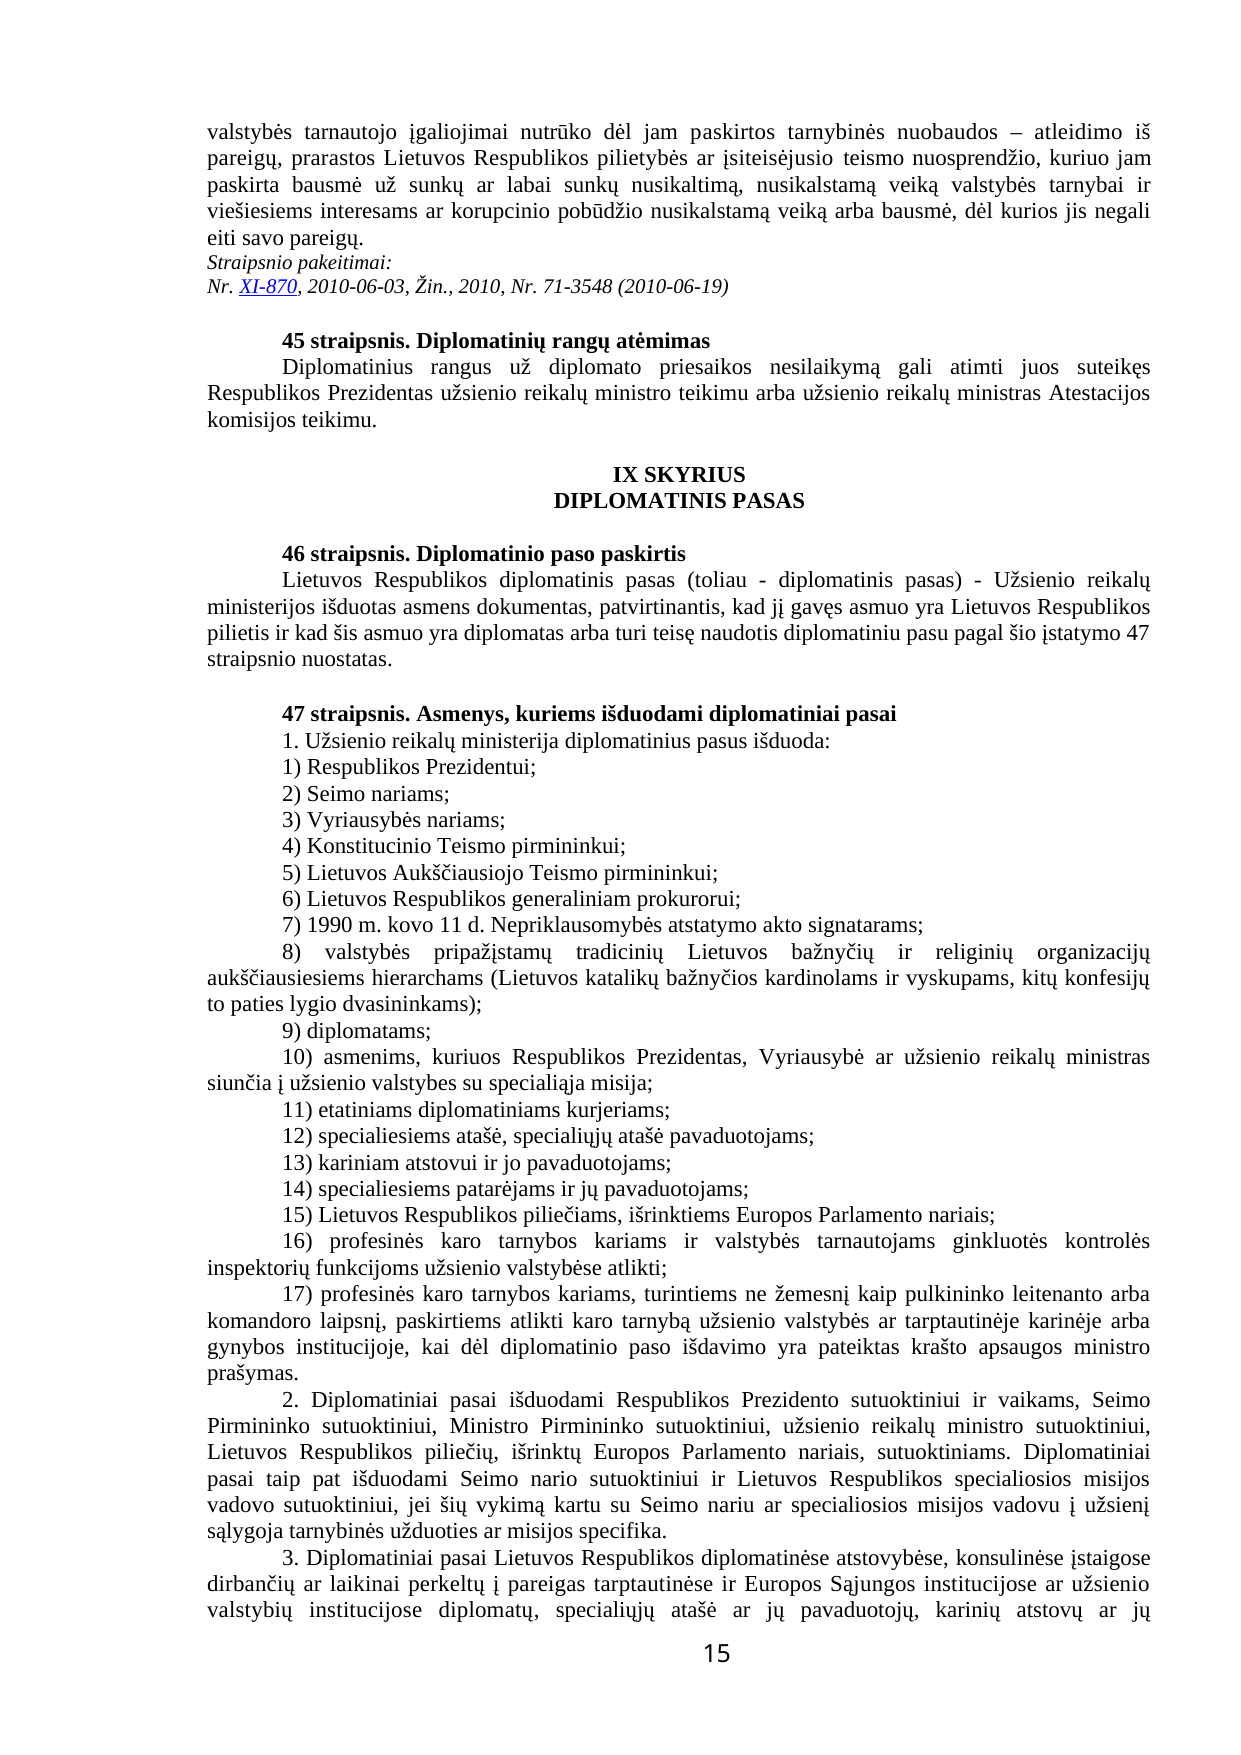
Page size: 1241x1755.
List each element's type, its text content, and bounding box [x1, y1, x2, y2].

text 46 straipsnis. Diplomatinio paso paskirtis [207, 540, 1152, 566]
text 15) Lietuvos Respublikos piliečiams, išrinktiems Europos Parlamento nariais; [207, 1201, 1152, 1228]
text 6) Lietuvos Respublikos generaliniam prokurorui; [207, 885, 1152, 911]
text Lietuvos Respublikos diplomatinis pasas (toliau - diplomatinis pasas) - Užsienio reikalų ministerijos išduotas asmens dokumentas, patvirtinantis, kad jį gavęs asmuo yra Lietuvos Respublikos pilietis ir kad šis asmuo yra diplomatas arba turi teisę naudotis diplomatiniu pasu pagal šio įstatymo 47 straipsnio nuostatas. [207, 566, 1152, 672]
text 5) Lietuvos Aukščiausiojo Teismo pirmininkui; [207, 859, 1152, 885]
text 7) 1990 m. kovo 11 d. Nepriklausomybės atstatymo akto signatarams; [207, 911, 1152, 938]
text 2) Seimo nariams; [207, 779, 1152, 806]
text 2. Diplomatiniai pasai išduodami Respublikos Prezidento sutuoktiniui ir vaikams, Seimo Pirmininko sutuoktiniui, Ministro Pirmininko sutuoktiniui, užsienio reikalų ministro sutuoktiniui, Lietuvos Respublikos piliečių, išrinktų Europos Parlamento nariais, sutuoktiniams. Diplomatiniai pasai taip pat išduodami Seimo nario sutuoktiniui ir Lietuvos Respublikos specialiosios misijos vadovo sutuoktiniui, jei šių vykimą kartu su Seimo nariu ar specialiosios misijos vadovu į užsienį sąlygoja tarnybinės užduoties ar misijos specifika. [207, 1386, 1152, 1544]
text Diplomatinius rangus už diplomato priesaikos nesilaikymą gali atimti juos suteikęs Respublikos Prezidentas užsienio reikalų ministro teikimu arba užsienio reikalų ministras Atestacijos komisijos teikimu. [207, 353, 1152, 432]
text 13) kariniam atstovui ir jo pavaduotojams; [207, 1148, 1152, 1175]
text 3) Vyriausybės nariams; [207, 806, 1152, 832]
text 11) etatiniams diplomatiniams kurjeriams; [207, 1096, 1152, 1122]
text Straipsnio pakeitimai: [207, 250, 1152, 274]
text IX SKYRIUS [207, 461, 1152, 487]
text 3. Diplomatiniai pasai Lietuvos Respublikos diplomatinėse atstovybėse, konsulinėse įstaigose dirbančių ar laikinai perkeltų į pareigas tarptautinėse ir Europos Sąjungos institucijose ar užsienio valstybių institucijose diplomatų, specialiųjų atašė ar jų pavaduotojų, karinių atstovų ar jų [207, 1544, 1152, 1623]
text 12) specialiesiems atašė, specialiųjų atašė pavaduotojams; [207, 1122, 1152, 1148]
text 45 straipsnis. Diplomatinių rangų atėmimas [207, 327, 1152, 353]
text 17) profesinės karo tarnybos kariams, turintiems ne žemesnį kaip pulkininko leitenanto arba komandoro laipsnį, paskirtiems atlikti karo tarnybą užsienio valstybės ar tarptautinėje karinėje arba gynybos institucijoje, kai dėl diplomatinio paso išdavimo yra pateiktas krašto apsaugos ministro prašymas. [207, 1280, 1152, 1386]
text 47 straipsnis. Asmenys, kuriems išduodami diplomatiniai pasai [207, 701, 1152, 727]
text 1) Respublikos Prezidentui; [207, 753, 1152, 779]
text 10) asmenims, kuriuos Respublikos Prezidentas, Vyriausybė ar užsienio reikalų ministras siunčia į užsienio valstybes su specialiąja misija; [207, 1043, 1152, 1096]
text 4) Konstitucinio Teismo pirmininkui; [207, 832, 1152, 859]
text DIPLOMATINIS PASAS [207, 487, 1152, 514]
text 16) profesinės karo tarnybos kariams ir valstybės tarnautojams ginkluotės kontrolės inspektorių funkcijoms užsienio valstybėse atlikti; [207, 1228, 1152, 1280]
text Nr. XI-870, 2010-06-03, Žin., 2010, Nr. 71-3548 (2010-06-19) [207, 274, 1152, 298]
text 9) diplomatams; [207, 1017, 1152, 1043]
text 1. Užsienio reikalų ministerija diplomatinius pasus išduoda: [207, 727, 1152, 753]
text 14) specialiesiems patarėjams ir jų pavaduotojams; [207, 1175, 1152, 1201]
text 8) valstybės pripažįstamų tradicinių Lietuvos bažnyčių ir religinių organizacijų aukščiausiesiems hierarchams (Lietuvos katalikų bažnyčios kardinolams ir vyskupams, kitų konfesijų to paties lygio dvasininkams); [207, 938, 1152, 1017]
text valstybės tarnautojo įgaliojimai nutrūko dėl jam paskirtos tarnybinės nuobaudos – atleidimo iš pareigų, prarastos Lietuvos Respublikos pilietybės ar įsiteisėjusio teismo nuosprendžio, kuriuo jam paskirta bausmė už sunkų ar labai sunkų nusikaltimą, nusikalstamą veiką valstybės tarnybai ir viešiesiems interesams ar korupcinio pobūdžio nusikalstamą veiką arba bausmė, dėl kurios jis negali eiti savo pareigų. [207, 118, 1152, 250]
